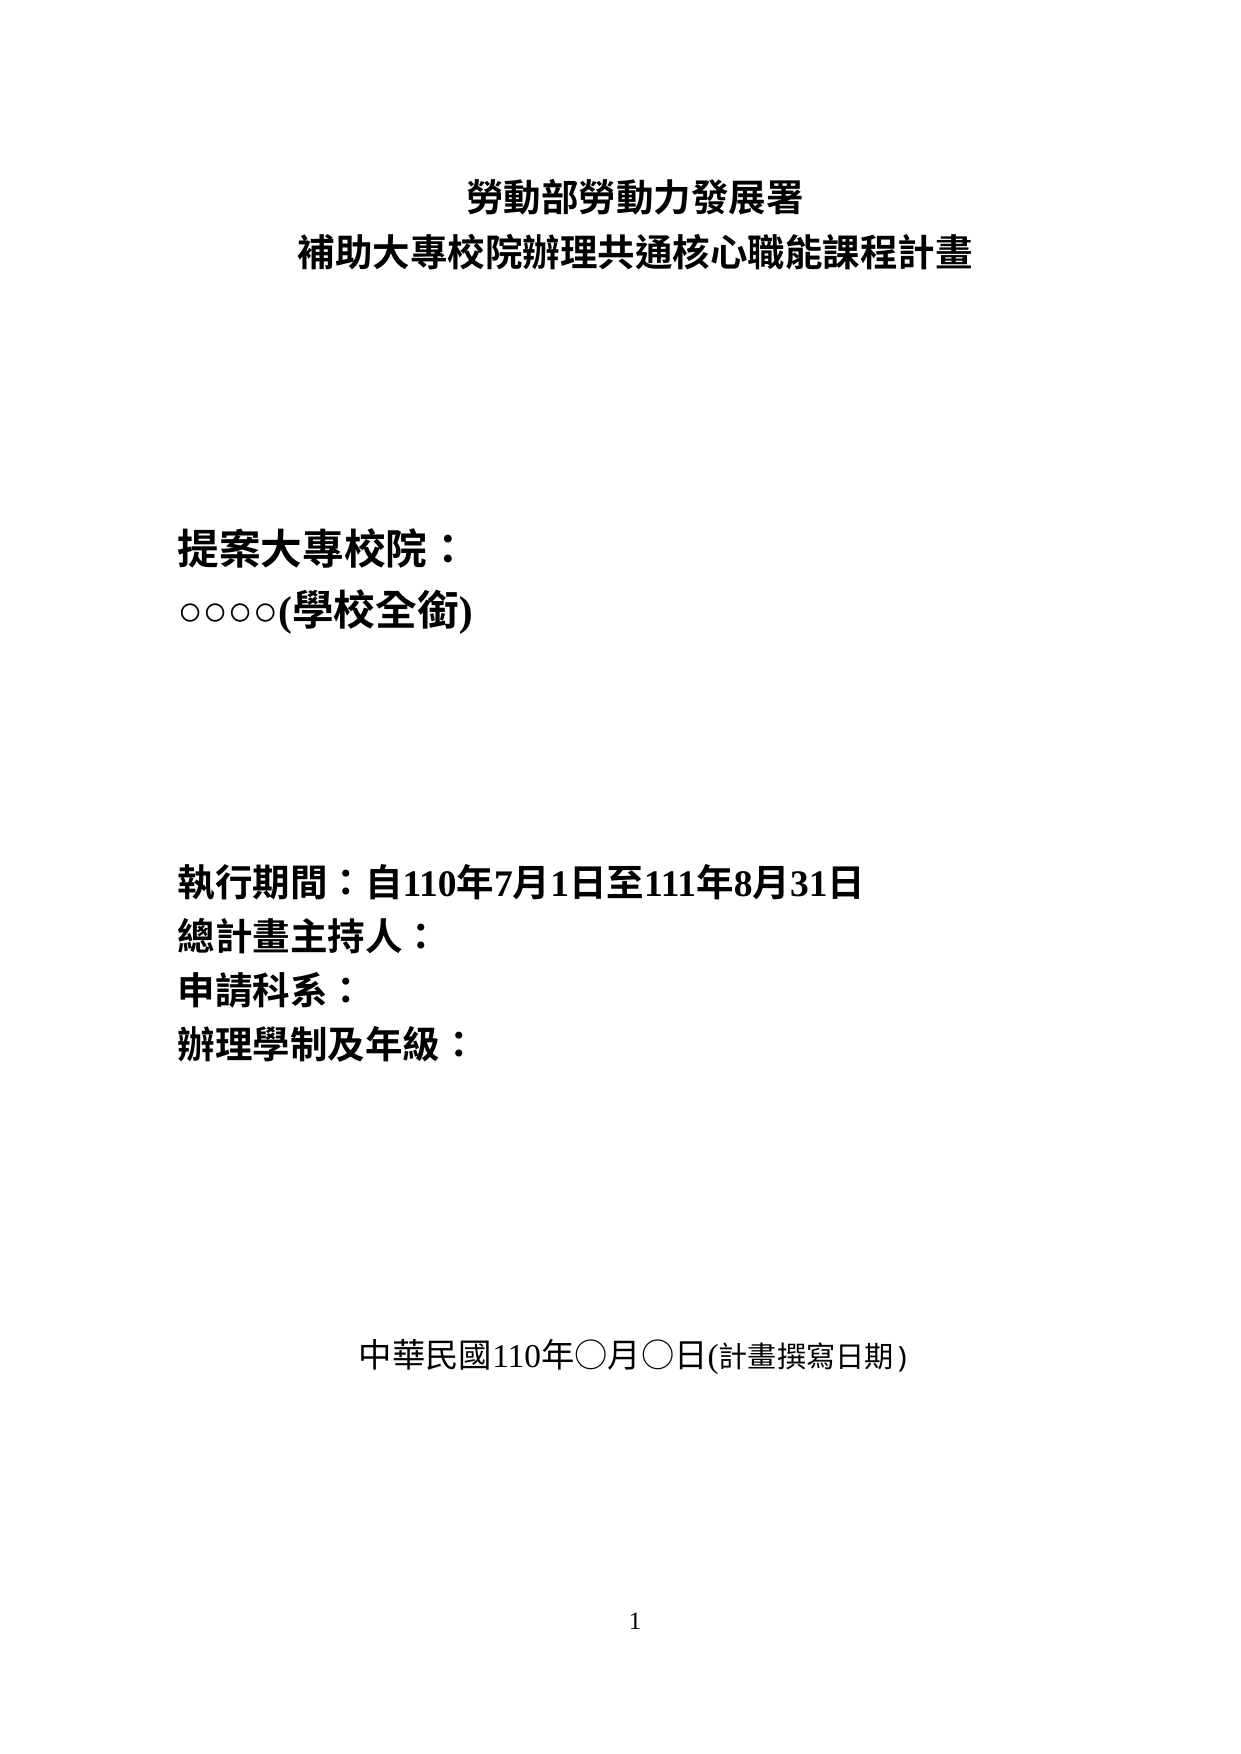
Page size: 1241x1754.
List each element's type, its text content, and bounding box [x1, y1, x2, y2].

text 申請科系： [177, 961, 1092, 1015]
text 中華民國110年○月○日(計畫撰寫日期) [177, 1328, 1092, 1377]
text ○○○○(學校全銜) [177, 577, 1092, 637]
text 勞動部勞動力發展署 [177, 168, 1092, 222]
text 總計畫主持人： [177, 907, 1092, 961]
text 提案大專校院： [177, 516, 1092, 577]
text 辦理學制及年級： [177, 1015, 1092, 1069]
text 補助大專校院辦理共通核心職能課程計畫 [177, 222, 1092, 277]
text 執行期間：自110年7月1日至111年8月31日 [177, 852, 1092, 907]
